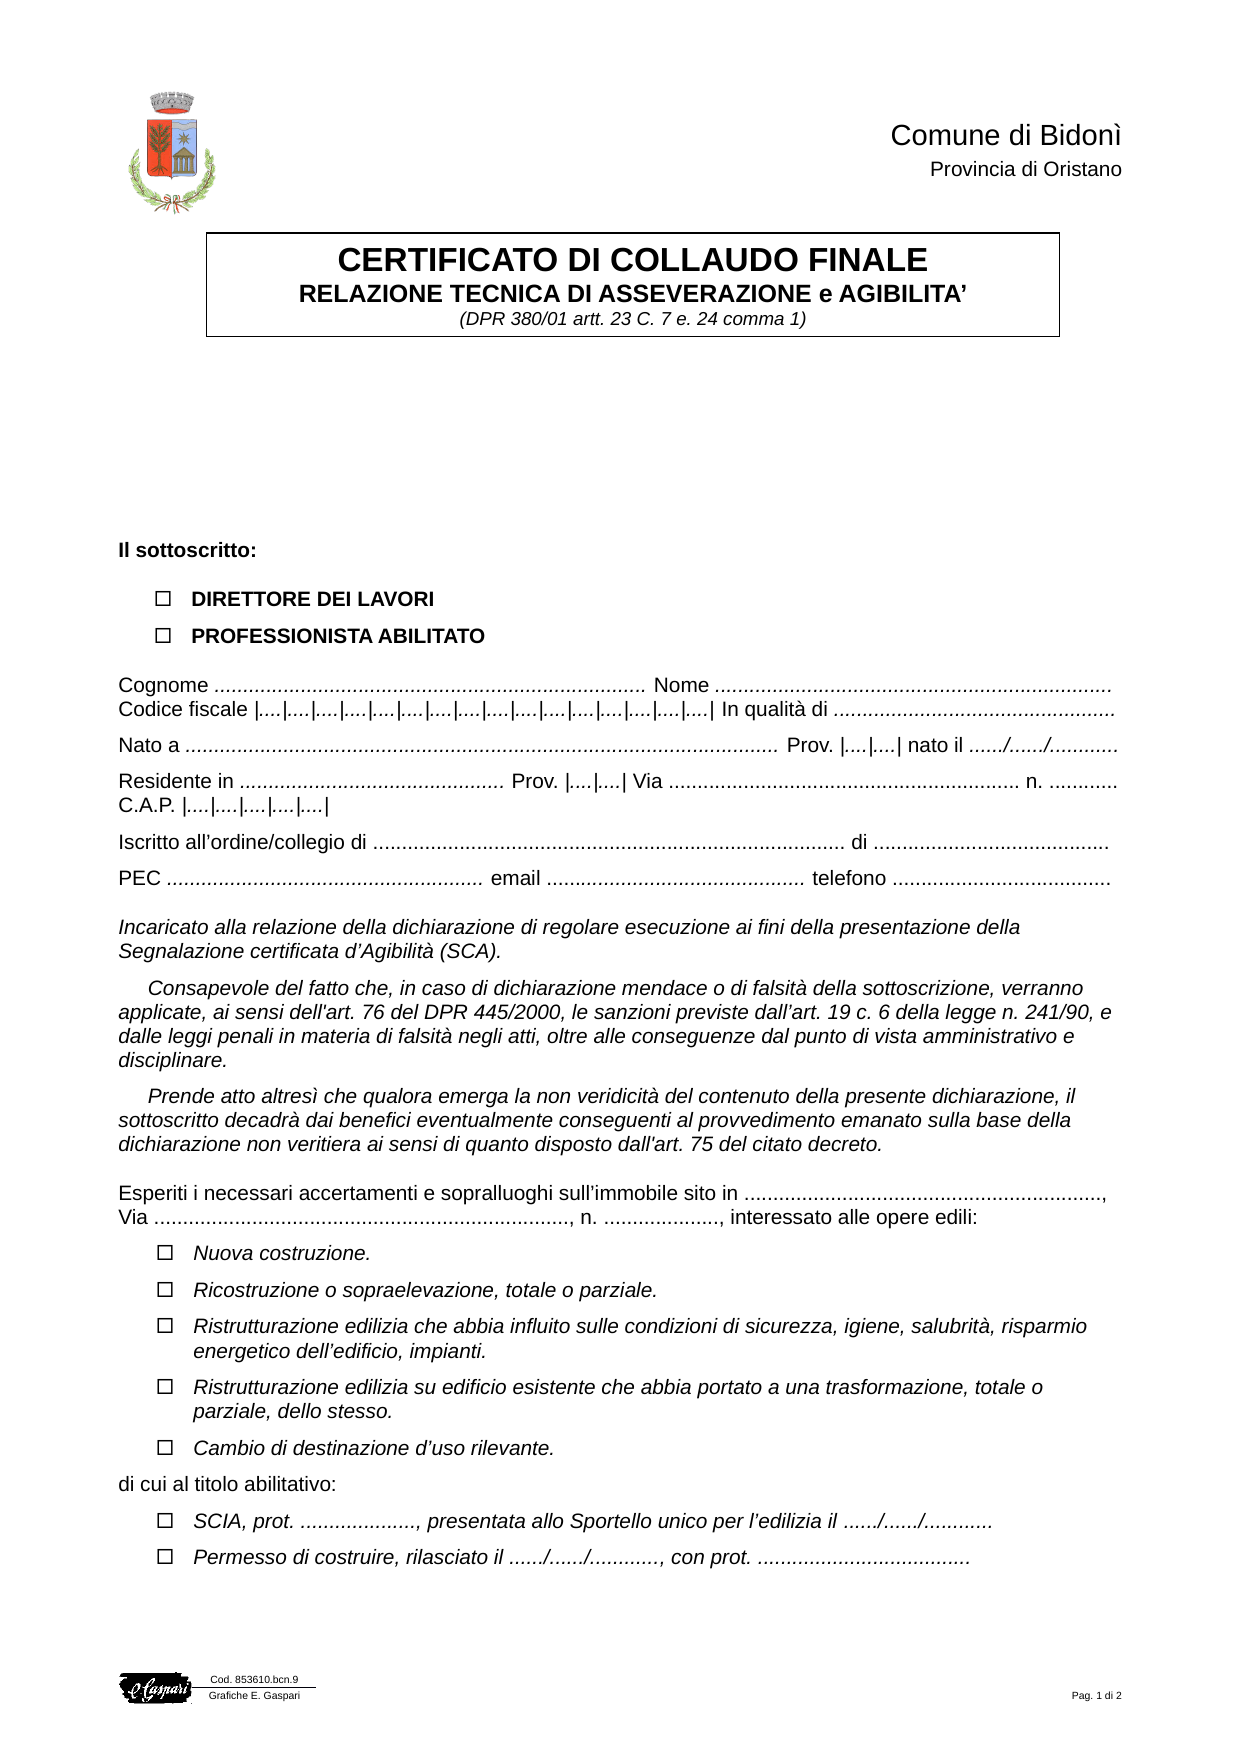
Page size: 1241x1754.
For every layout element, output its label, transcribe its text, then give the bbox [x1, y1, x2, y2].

text Incaricato alla relazione della dichiarazione di regolare esecuzione ai fini della presentazione della Segnalazione certificata d’Agibilità (SCA). [118, 915, 1122, 963]
text Nato a ....................................................................................................... Prov. |....|....| nato il ....../....../............ [118, 733, 1122, 757]
picture [118, 1672, 192, 1704]
text di cui al titolo abilitativo: [118, 1472, 1122, 1496]
text Provincia di Oristano [224, 157, 1122, 181]
list Cambio di destinazione d’uso rilevante. [156, 1435, 1122, 1459]
list Ristrutturazione edilizia su edificio esistente che abbia portato a una trasformazione, totale o parziale, dello stesso. [156, 1375, 1122, 1423]
text Residente in .............................................. Prov. |....|....| Via ............................................................. n. ............ C.A.P. |....|....|....|....|....| [118, 769, 1122, 817]
list Permesso di costruire, rilasciato il ....../....../............, con prot. ..................................... [156, 1545, 1122, 1569]
list Ricostruzione o sopraelevazione, totale o parziale. [156, 1278, 1122, 1302]
text PEC ....................................................... email ............................................. telefono ...................................... [118, 866, 1122, 890]
list SCIA, prot. ...................., presentata allo Sportello unico per l’edilizia il ....../....../............ [156, 1508, 1122, 1532]
list DIRETTORE DEI LAVORI [153, 587, 1122, 611]
text Cognome ........................................................................... Nome ..................................................................... Codice fiscale |....|....|....|....|....|....|....|....|....|....|....|....|....|....|....|....| In qualità di ................................................. [118, 672, 1122, 720]
text Comune di Bidonì [224, 118, 1122, 152]
text Prende atto altresì che qualora emerga la non veridicità del contenuto della presente dichiarazione, il sottoscritto decadrà dai benefici eventualmente conseguenti al provvedimento emanato sulla base della dichiarazione non veritiera ai sensi di quanto disposto dall'art. 75 del citato decreto. [118, 1084, 1122, 1156]
list Ristrutturazione edilizia che abbia influito sulle condizioni di sicurezza, igiene, salubrità, risparmio energetico dell’edificio, impianti. [156, 1314, 1122, 1362]
list Nuova costruzione. [156, 1241, 1122, 1265]
text Iscritto all’ordine/collegio di .................................................................................. di ......................................... [118, 830, 1122, 854]
text Consapevole del fatto che, in caso di dichiarazione mendace o di falsità della sottoscrizione, verranno applicate, ai sensi dell'art. 76 del DPR 445/2000, le sanzioni previste dall’art. 19 c. 6 della legge n. 241/90, e dalle leggi penali in materia di falsità negli atti, oltre alle conseguenze dal punto di vista amministrativo e disciplinare. [118, 976, 1122, 1071]
picture [122, 87, 224, 219]
text Esperiti i necessari accertamenti e sopralluoghi sull’immobile sito in .............................................................., Via ........................................................................, n. ...................., interessato alle opere edili: [118, 1181, 1122, 1229]
list PROFESSIONISTA ABILITATO [153, 623, 1122, 647]
text Il sottoscritto: [118, 538, 1122, 562]
